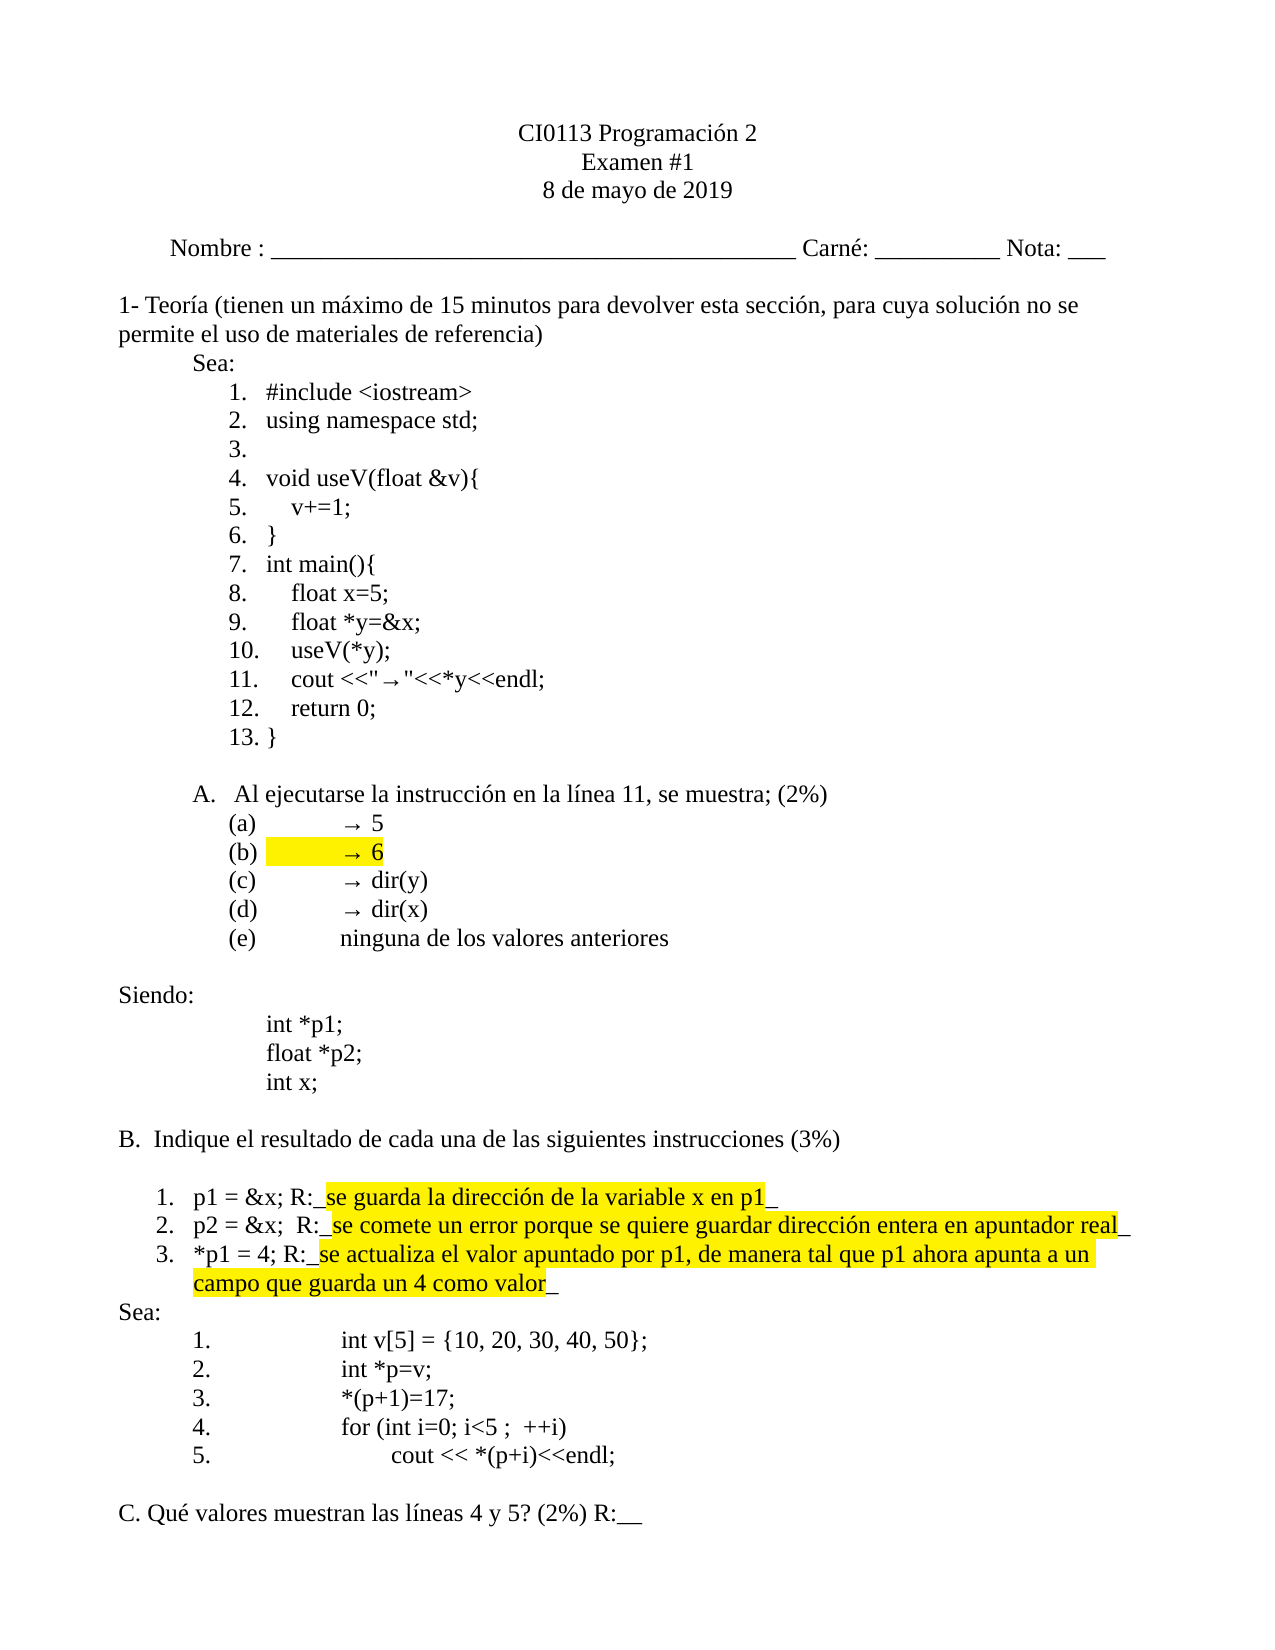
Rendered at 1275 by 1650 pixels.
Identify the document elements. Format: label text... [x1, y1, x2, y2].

text float *p2; [266, 1038, 1157, 1067]
text 8 de mayo de 2019 [118, 176, 1157, 204]
text Sea: [118, 1297, 1157, 1326]
list useV(*y); [228, 636, 1157, 664]
text Examen #1 [118, 147, 1157, 176]
list } [228, 521, 1157, 549]
list } [228, 722, 1157, 751]
list cout <<"→"<<*y<<endl; [228, 664, 1157, 693]
list → 6 [228, 837, 1157, 866]
list int main(){ [228, 549, 1157, 578]
text CI0113 Programación 2 [118, 118, 1157, 147]
list int v[5] = {10, 20, 30, 40, 50}; [192, 1326, 1157, 1354]
list p2 = &x; R:_se comete un error porque se quiere guardar dirección entera en apuntador real_ [156, 1211, 1157, 1239]
list return 0; [228, 693, 1157, 722]
text B. Indique el resultado de cada una de las siguientes instrucciones (3%) [118, 1124, 1157, 1153]
list float *y=&x; [228, 607, 1157, 636]
list → dir(y) [228, 866, 1157, 894]
list ninguna de los valores anteriores [228, 923, 1157, 952]
text C. Qué valores muestran las líneas 4 y 5? (2%) R:__ [118, 1498, 1157, 1527]
list float x=5; [228, 578, 1157, 607]
list *p1 = 4; R:_se actualiza el valor apuntado por p1, de manera tal que p1 ahora apunta a un campo que guarda un 4 como valor_ [156, 1239, 1157, 1297]
list int *p=v; [192, 1354, 1157, 1383]
list #include <iostream> [228, 377, 1157, 406]
text int x; [266, 1067, 1157, 1096]
list v+=1; [228, 492, 1157, 521]
text Sea: [192, 348, 1157, 377]
list void useV(float &v){ [228, 463, 1157, 492]
text Siendo: [118, 981, 1157, 1009]
list using namespace std; [228, 406, 1157, 434]
text int *p1; [192, 1009, 1157, 1038]
list cout << *(p+i)<<endl; [192, 1441, 1157, 1469]
text 1- Teoría (tienen un máximo de 15 minutos para devolver esta sección, para cuya solución no se permite el uso de materiales de referencia) [118, 291, 1157, 348]
list *(p+1)=17; [192, 1383, 1157, 1412]
text Nombre : __________________________________________ Carné: __________ Nota: ___ [118, 233, 1157, 262]
list → dir(x) [228, 894, 1157, 923]
text A. Al ejecutarse la instrucción en la línea 11, se muestra; (2%) [192, 779, 1157, 808]
list → 5 [228, 808, 1157, 837]
list for (int i=0; i<5 ; ++i) [192, 1412, 1157, 1441]
list p1 = &x; R:_se guarda la dirección de la variable x en p1_ [156, 1182, 1157, 1211]
